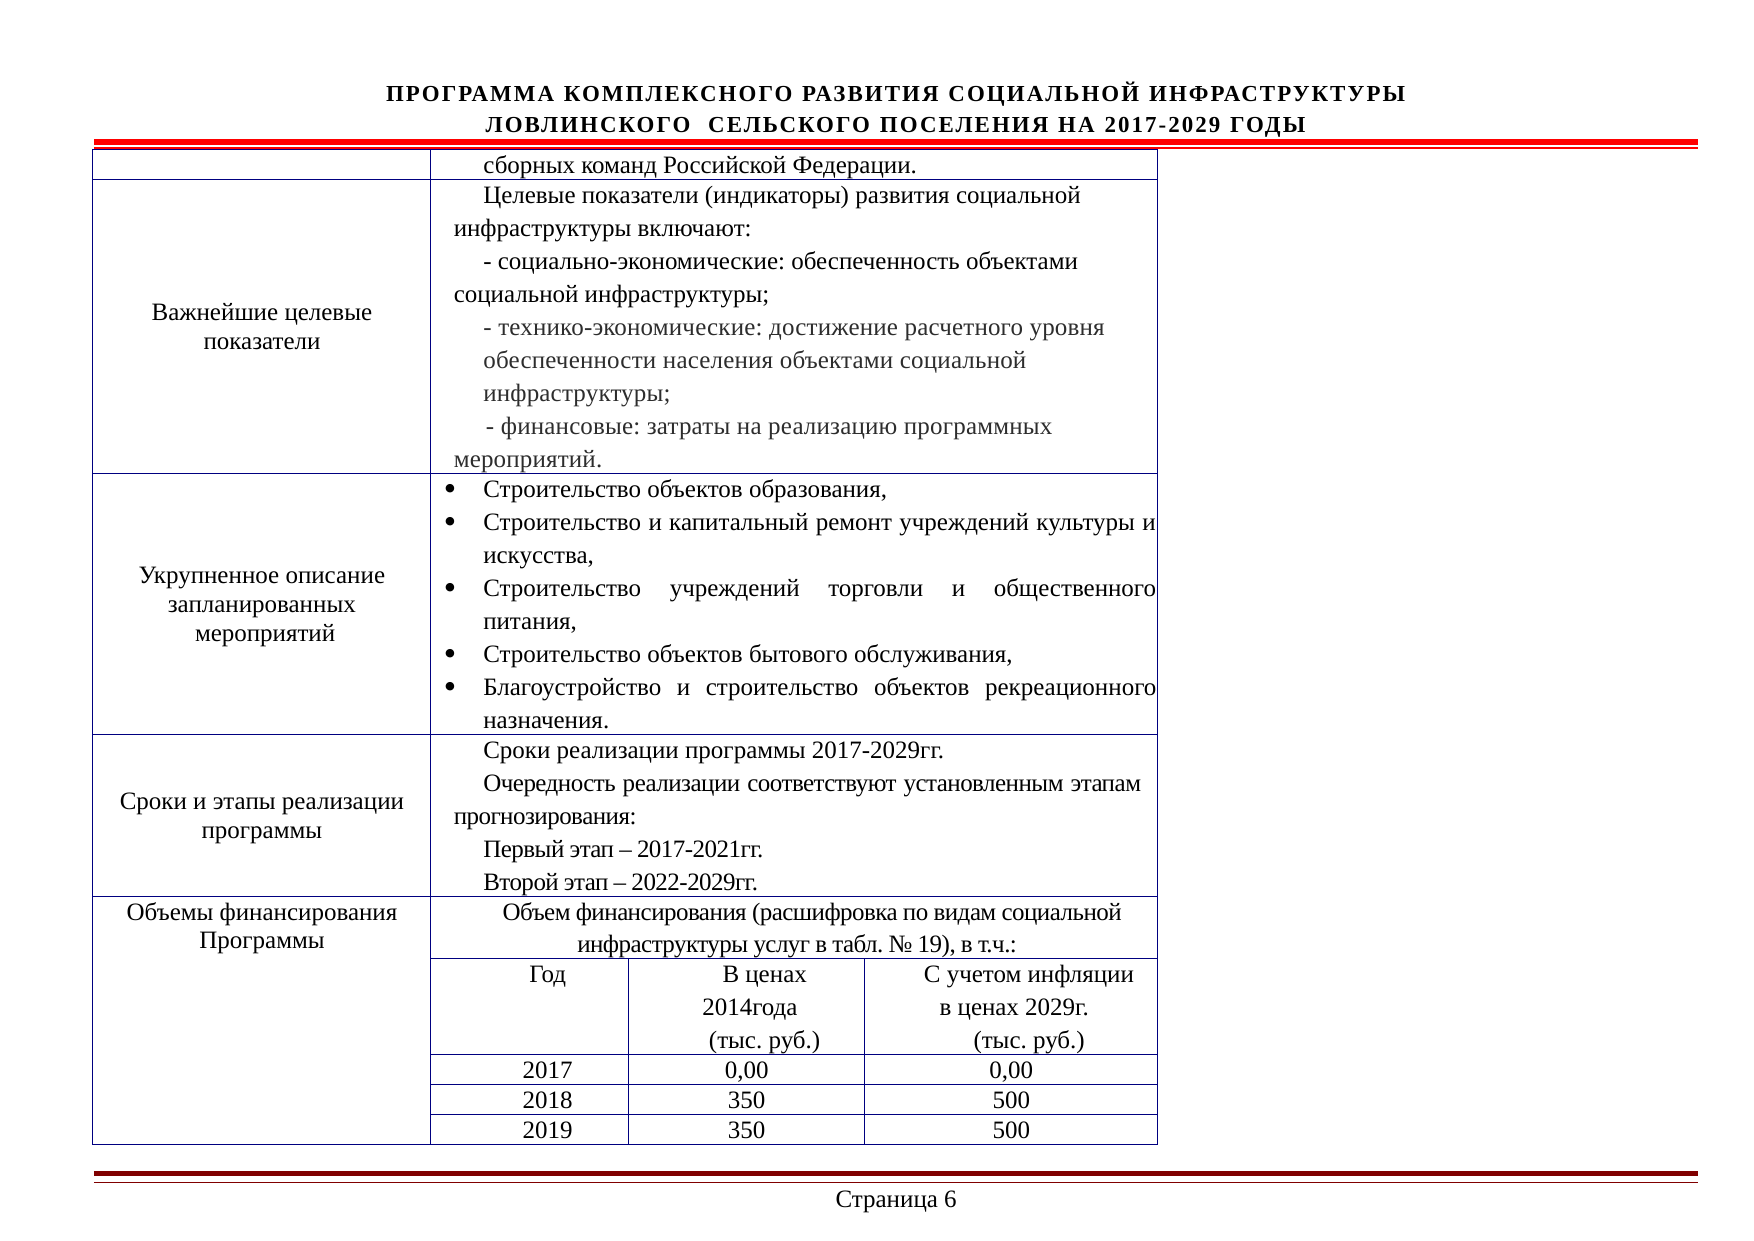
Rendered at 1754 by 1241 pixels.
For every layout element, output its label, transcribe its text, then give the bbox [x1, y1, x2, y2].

table_cell В ценах 2014года (тыс. руб.) [629, 959, 864, 1054]
table_cell 0,00 [629, 1055, 864, 1084]
table_cell 350 [629, 1085, 864, 1114]
table_cell Строительство объектов образования, Строительство и капитальный ремонт учреждений культуры и искусства, Строительство учреждений торговли и общественного питания, Строительство объектов бытового обслуживания, Благоустройство и строительство объектов рекреационного назначения. [431, 474, 1157, 734]
table_cell 0,00 [865, 1055, 1157, 1084]
table_cell [93, 150, 430, 179]
table_cell Важнейшие целевые показатели [93, 180, 430, 473]
table_cell 350 [629, 1115, 864, 1143]
table_cell Год [431, 959, 628, 1054]
table_cell Сроки реализации программы 2017-2029гг. Очередность реализации соответствуют установленным этапам прогнозирования: Первый этап – 2017-2021гг. Второй этап – 2022-2029гг. [431, 735, 1157, 896]
table_cell Целевые показатели (индикаторы) развития социальной инфраструктуры включают: - социально-экономические: обеспеченность объектами социальной инфраструктуры; - технико-экономические: достижение расчетного уровня обеспеченности населения объектами социальной инфраструктуры; - финансовые: затраты на реализацию программных мероприятий. [431, 180, 1157, 473]
table_cell 2019 [431, 1115, 628, 1143]
table_cell Объем финансирования (расшифровка по видам социальной инфраструктуры услуг в табл. № 19), в т.ч.: [431, 897, 1157, 958]
table_cell 2018 [431, 1085, 628, 1114]
table_cell Сроки и этапы реализации программы [93, 735, 430, 896]
table_cell 2017 [431, 1055, 628, 1084]
table_cell С учетом инфляции в ценах 2029г. (тыс. руб.) [865, 959, 1157, 1054]
table_cell 500 [865, 1115, 1157, 1143]
table_cell Укрупненное описание запланированных мероприятий [93, 474, 430, 734]
table_cell 500 [865, 1085, 1157, 1114]
table_cell Объемы финансирования Программы [93, 897, 430, 1143]
